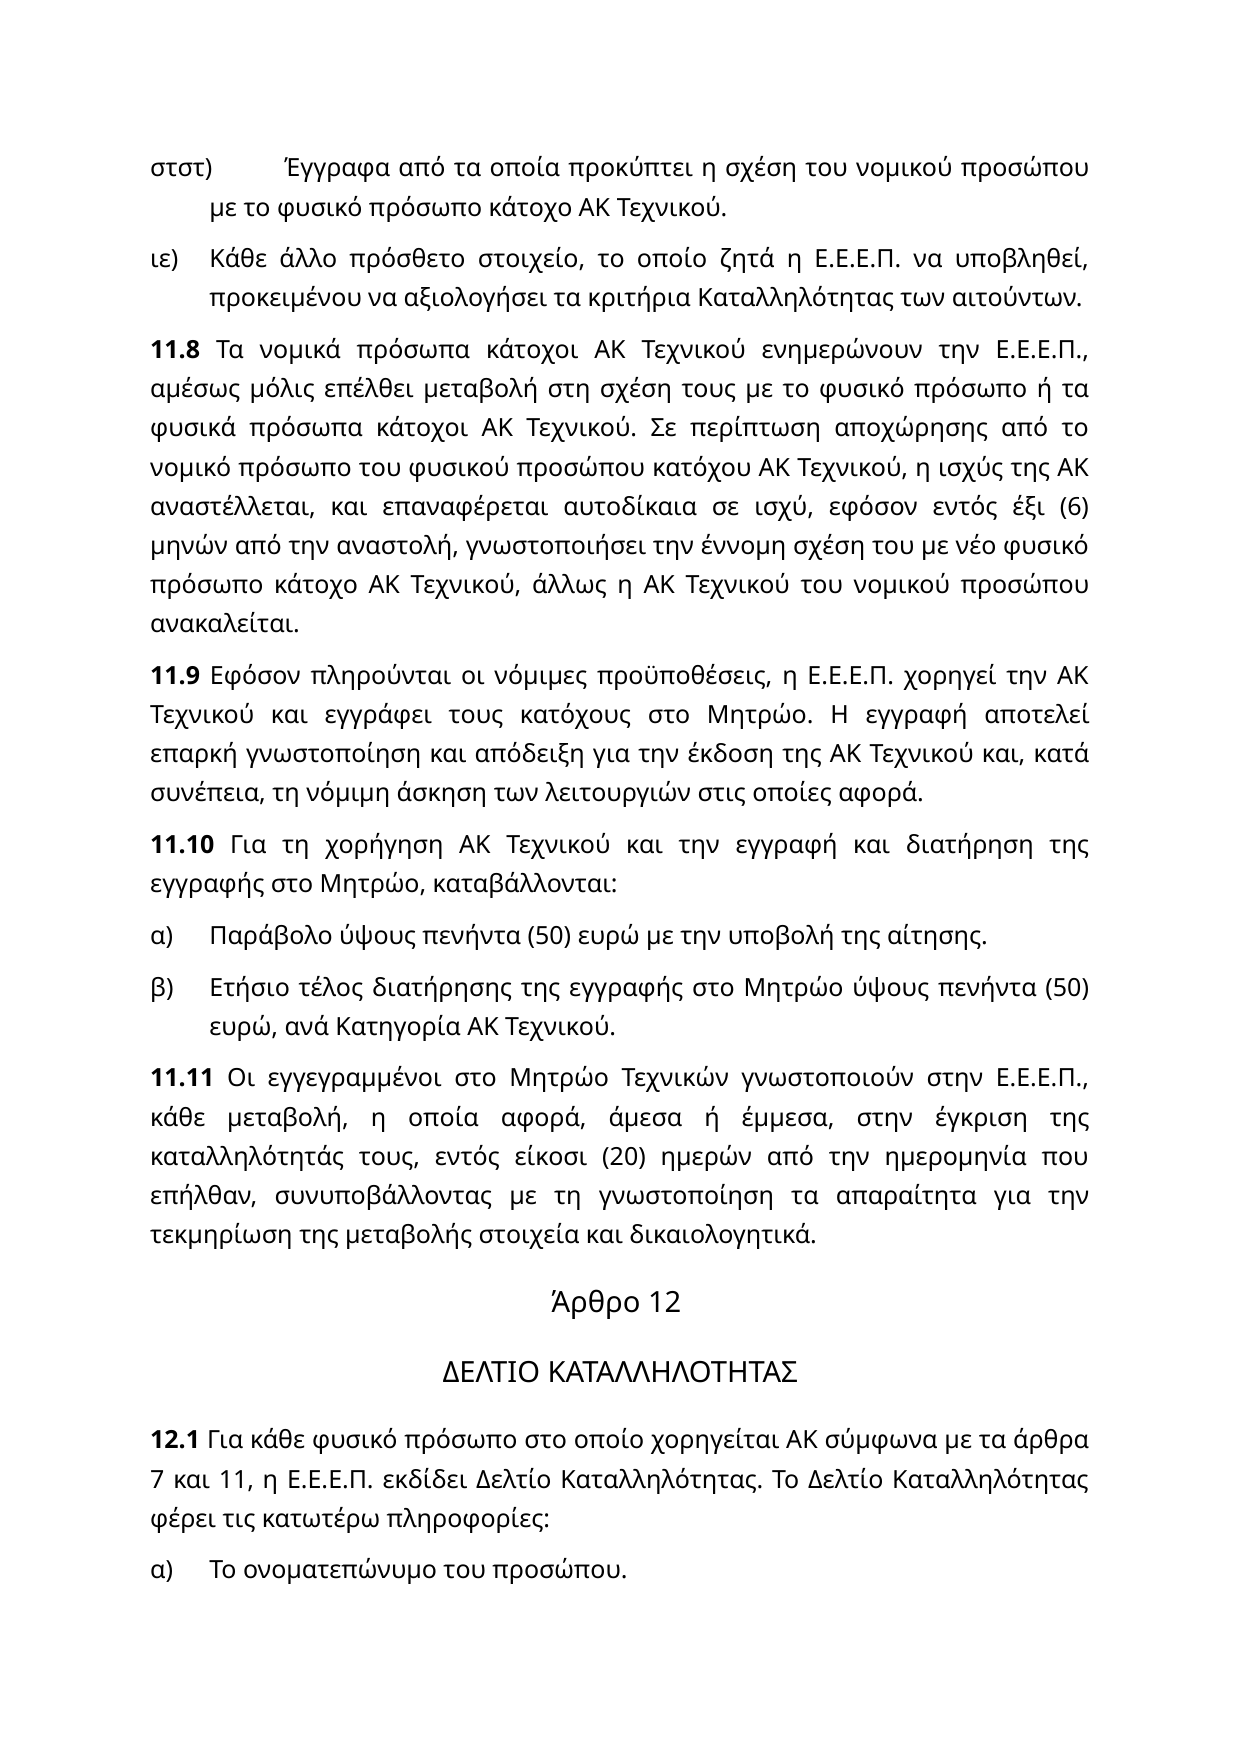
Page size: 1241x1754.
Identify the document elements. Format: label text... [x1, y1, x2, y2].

list ιε) Κάθε άλλο πρόσθετο στοιχείο, το οποίο ζητά η Ε.Ε.Ε.Π. να υποβληθεί, προκειμένου να αξιολογήσει τα κριτήρια Καταλληλότητας των αιτούντων. [150, 241, 1090, 314]
list α) Το ονοματεπώνυμο του προσώπου. [150, 1552, 1090, 1586]
text 11.10 Για τη χορήγηση ΑΚ Τεχνικού και την εγγραφή και διατήρηση της εγγραφής στο Μητρώο, καταβάλλονται: [150, 827, 1090, 900]
subtitle ΔΕΛΤΙΟ ΚΑΤΑΛΛΗΛΟΤΗΤΑΣ [150, 1351, 1090, 1391]
subtitle Άρθρο 12 [150, 1281, 1090, 1321]
text 11.9 Εφόσον πληρούνται οι νόμιμες προϋποθέσεις, η Ε.Ε.Ε.Π. χορηγεί την ΑΚ Τεχνικού και εγγράφει τους κατόχους στο Μητρώο. Η εγγραφή αποτελεί επαρκή γνωστοποίηση και απόδειξη για την έκδοση της ΑΚ Τεχνικού και, κατά συνέπεια, τη νόμιμη άσκηση των λειτουργιών στις οποίες αφορά. [150, 657, 1090, 809]
text 11.8 Τα νομικά πρόσωπα κάτοχοι ΑΚ Τεχνικού ενημερώνουν την Ε.Ε.Ε.Π., αμέσως μόλις επέλθει μεταβολή στη σχέση τους με το φυσικό πρόσωπο ή τα φυσικά πρόσωπα κάτοχοι ΑΚ Τεχνικού. Σε περίπτωση αποχώρησης από το νομικό πρόσωπο του φυσικού προσώπου κατόχου ΑΚ Τεχνικού, η ισχύς της ΑΚ αναστέλλεται, και επαναφέρεται αυτοδίκαια σε ισχύ, εφόσον εντός έξι (6) μηνών από την αναστολή, γνωστοποιήσει την έννομη σχέση του με νέο φυσικό πρόσωπο κάτοχο ΑΚ Τεχνικού, άλλως η ΑΚ Τεχνικού του νομικού προσώπου ανακαλείται. [150, 332, 1090, 640]
list β) Ετήσιο τέλος διατήρησης της εγγραφής στο Μητρώο ύψους πενήντα (50) ευρώ, ανά Κατηγορία ΑΚ Τεχνικού. [150, 969, 1090, 1042]
text 11.11 Οι εγγεγραμμένοι στο Μητρώο Τεχνικών γνωστοποιούν στην Ε.Ε.Ε.Π., κάθε μεταβολή, η οποία αφορά, άμεσα ή έμμεσα, στην έγκριση της καταλληλότητάς τους, εντός είκοσι (20) ημερών από την ημερομηνία που επήλθαν, συνυποβάλλοντας με τη γνωστοποίηση τα απαραίτητα για την τεκμηρίωση της μεταβολής στοιχεία και δικαιολογητικά. [150, 1060, 1090, 1251]
list α) Παράβολο ύψους πενήντα (50) ευρώ με την υποβολή της αίτησης. [150, 917, 1090, 952]
text 12.1 Για κάθε φυσικό πρόσωπο στο οποίο χορηγείται ΑΚ σύμφωνα με τα άρθρα 7 και 11, η Ε.Ε.Ε.Π. εκδίδει Δελτίο Καταλληλότητας. Το Δελτίο Καταλληλότητας φέρει τις κατωτέρω πληροφορίες: [150, 1422, 1090, 1534]
list στστ) Έγγραφα από τα οποία προκύπτει η σχέση του νομικού προσώπου με το φυσικό πρόσωπο κάτοχο ΑΚ Τεχνικού. [150, 150, 1090, 223]
